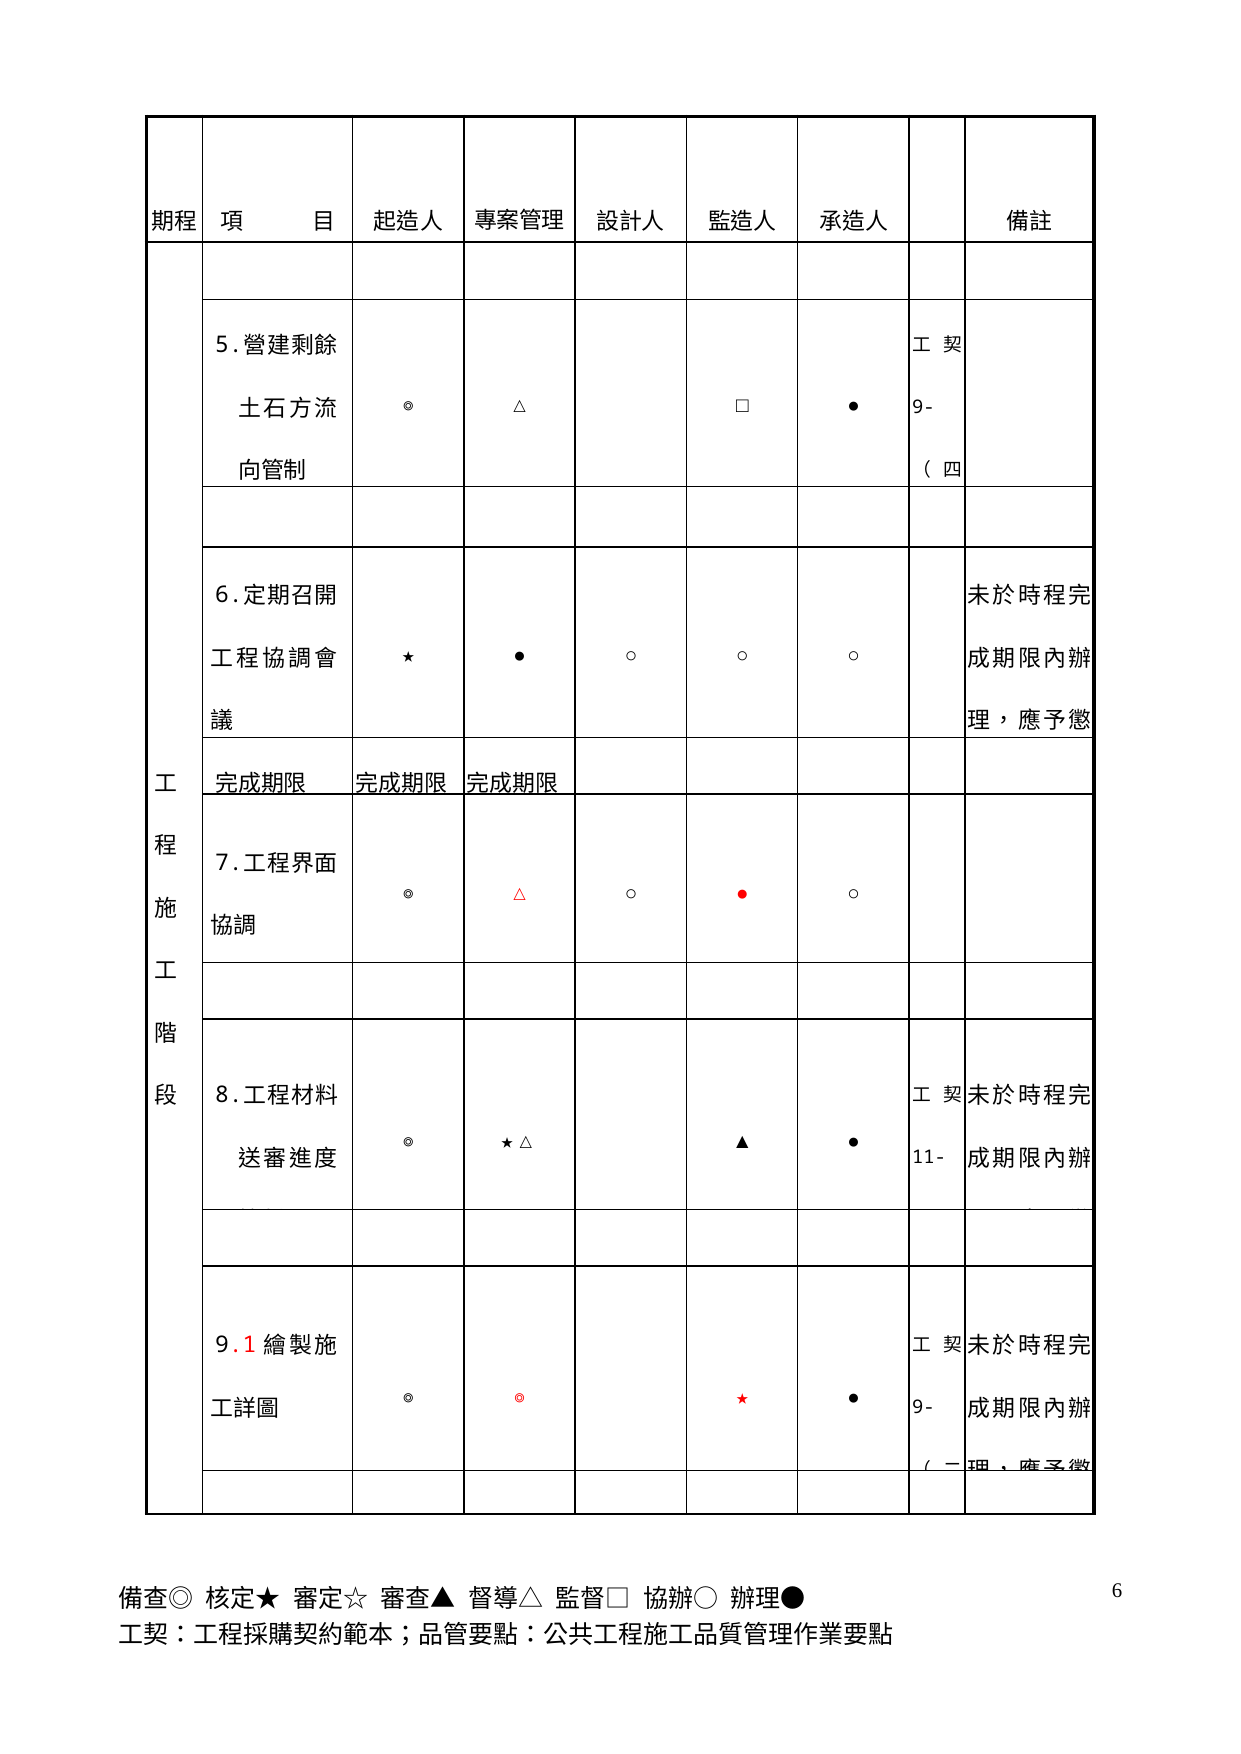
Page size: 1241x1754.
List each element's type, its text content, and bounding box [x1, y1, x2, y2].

table_cell [910, 548, 964, 737]
table_cell 工 程施工階段 [148, 243, 202, 1513]
table_cell [576, 487, 686, 546]
table_cell [576, 738, 686, 793]
table_cell 7.工程界面協調 [203, 795, 352, 962]
table_cell [966, 1210, 1092, 1265]
table_cell 完成期限 [203, 1471, 352, 1513]
table_cell [966, 795, 1092, 962]
table_cell ★ [687, 1267, 797, 1470]
table_cell ● [465, 548, 574, 737]
table_header 承造人 （承攬廠商） [798, 118, 908, 241]
table_header 專案管理單位 [465, 118, 574, 241]
table_cell [966, 300, 1092, 486]
table_cell 未於時程完成期限內辦理，應予懲罰。 懲罰標準由機關自行訂定。 [966, 548, 1092, 737]
table_cell 完成期限 [798, 1471, 908, 1513]
table_cell 5.營建剩餘土石方流向管制 [203, 300, 352, 486]
table_cell ○ [798, 548, 908, 737]
table_cell ◎ [353, 1267, 463, 1470]
table_cell ● [798, 300, 908, 486]
table_cell [465, 487, 574, 546]
table_cell 完成期限 [687, 1210, 797, 1265]
table_cell ● [798, 1020, 908, 1209]
table_cell [910, 963, 964, 1018]
table_cell 完成期限 [687, 1471, 797, 1513]
table_cell [576, 243, 686, 299]
table_header 項 目 [203, 118, 352, 241]
table_cell 完成期限 [203, 243, 352, 299]
table_cell [687, 738, 797, 793]
table_cell [203, 963, 352, 1018]
table_cell 6.定期召開工程協調會議 [203, 548, 352, 737]
table_cell [576, 1210, 686, 1265]
table_cell 完成期限 [798, 1210, 908, 1265]
table_cell [576, 1020, 686, 1209]
table_cell [576, 1267, 686, 1470]
table_cell [966, 243, 1092, 299]
table_cell 完成期限 [465, 1210, 574, 1265]
table_cell 工契9-（四）-1 [910, 300, 964, 486]
table_cell [910, 738, 964, 793]
table_cell [966, 1471, 1092, 1513]
table_header 期程 [148, 118, 202, 241]
table_cell ● [798, 1267, 908, 1470]
table_cell ○ [798, 795, 908, 962]
table_cell [966, 738, 1092, 793]
table_cell [966, 963, 1092, 1018]
table_cell 完成期限 [687, 243, 797, 299]
table_cell 未於時程完成期限內辦理，應予懲罰。 懲罰標準由機關自行訂定。 [966, 1020, 1092, 1209]
table_cell 完成期限 [465, 1471, 574, 1513]
table_cell △ [465, 795, 574, 962]
table_cell 完成期限 [798, 243, 908, 299]
table_cell [687, 487, 797, 546]
table_cell ◎ [465, 1267, 574, 1470]
table_cell ▲ [687, 1020, 797, 1209]
table_cell 完成期限 [353, 738, 463, 793]
table_cell 完成期限 [465, 243, 574, 299]
table_cell 完成期限 [203, 738, 352, 793]
table_header 設計人 [576, 118, 686, 241]
table_cell [576, 1471, 686, 1513]
table_cell 工契9-（二）-2及3、工契9-（三）-4、工 [910, 1267, 964, 1470]
table_cell [910, 487, 964, 546]
table_cell 完成期限 [203, 1210, 352, 1265]
table_cell [687, 963, 797, 1018]
table_cell [465, 963, 574, 1018]
table_cell [910, 1210, 964, 1265]
table_cell ○ [576, 548, 686, 737]
table_cell ● [687, 795, 797, 962]
table_cell [203, 487, 352, 546]
table_cell ◎ [353, 300, 463, 486]
table_cell 工契11-（二） [910, 1020, 964, 1209]
table_cell [353, 1471, 463, 1513]
table_cell 9.1繪製施工詳圖 9.2設計圖面補充 [203, 1267, 352, 1470]
table_cell [798, 487, 908, 546]
table_cell [576, 300, 686, 486]
table_cell [353, 1210, 463, 1265]
table_cell ◎ [353, 1020, 463, 1209]
table_cell 8.工程材料送審進度管制 [203, 1020, 352, 1209]
table_cell 完成期限 [353, 243, 463, 299]
table_cell [353, 487, 463, 546]
table_cell 契10-（三） [910, 1471, 964, 1513]
table_cell [353, 963, 463, 1018]
table_header 起造人 （業主） [353, 118, 463, 241]
table_cell [576, 963, 686, 1018]
table_cell ★△ [465, 1020, 574, 1209]
table_cell □ [687, 300, 797, 486]
table_cell 未於時程完成期限內辦理，應予懲罰。 懲罰標準由機關自行訂定。 [966, 1267, 1092, 1470]
table_cell [910, 243, 964, 299]
table_cell [798, 963, 908, 1018]
table_cell ★ [353, 548, 463, 737]
table_header 依據 [910, 118, 964, 241]
table_header 備註 [966, 118, 1092, 241]
table_cell ○ [576, 795, 686, 962]
table_cell [966, 487, 1092, 546]
table_cell [910, 795, 964, 962]
table_cell ○ [687, 548, 797, 737]
table_header 監造人 [687, 118, 797, 241]
table_cell ◎ [353, 795, 463, 962]
table_cell △ [465, 300, 574, 486]
table_cell [798, 738, 908, 793]
table_cell 完成期限 [465, 738, 574, 793]
